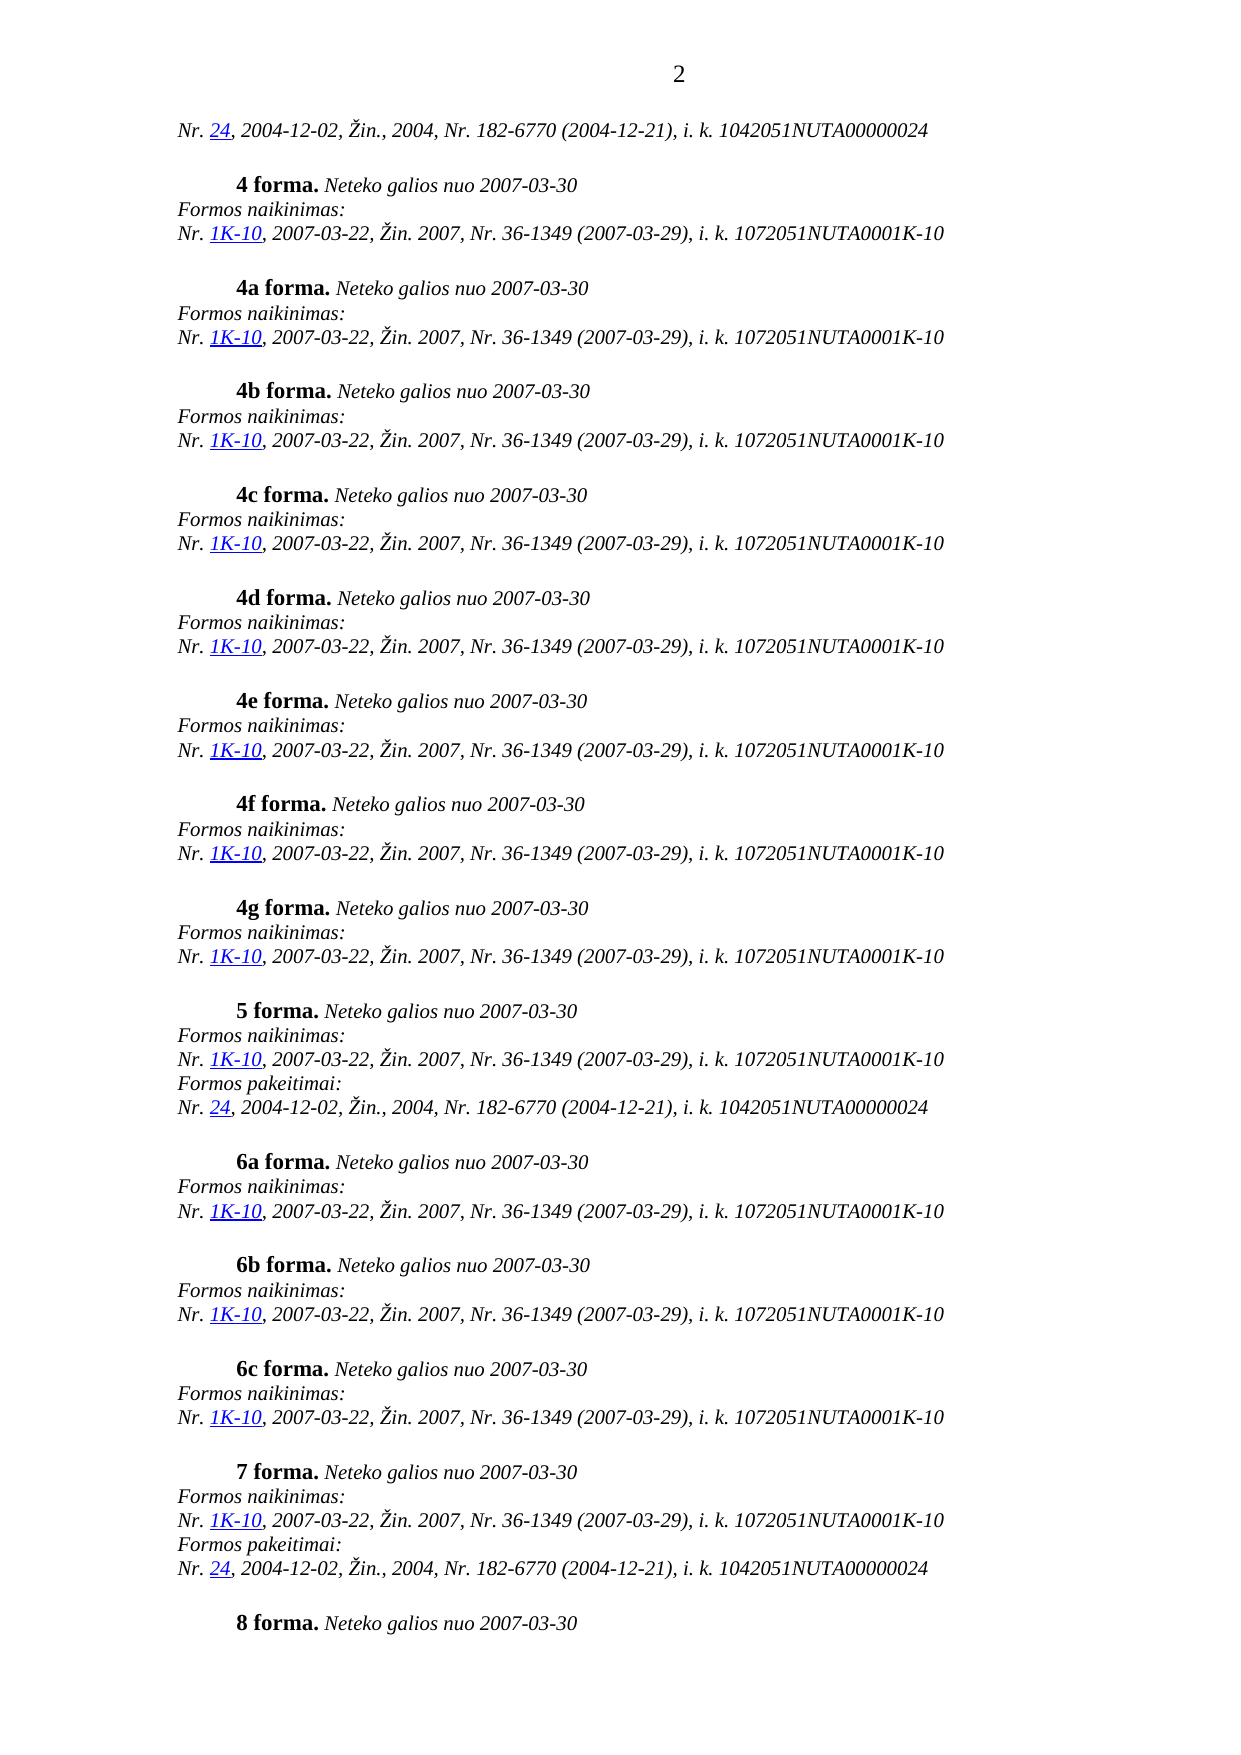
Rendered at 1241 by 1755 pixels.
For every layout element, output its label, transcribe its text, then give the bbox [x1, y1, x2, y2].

text Formos naikinimas: [177, 1484, 1181, 1508]
text Formos naikinimas: [177, 1278, 1181, 1302]
text Formos pakeitimai: [177, 1071, 1181, 1095]
text Nr. 1K-10, 2007-03-22, Žin. 2007, Nr. 36-1349 (2007-03-29), i. k. 1072051NUTA0001K-10 [177, 1047, 1181, 1071]
text Nr. 1K-10, 2007-03-22, Žin. 2007, Nr. 36-1349 (2007-03-29), i. k. 1072051NUTA0001K-10 [177, 634, 1181, 658]
text Nr. 1K-10, 2007-03-22, Žin. 2007, Nr. 36-1349 (2007-03-29), i. k. 1072051NUTA0001K-10 [177, 1405, 1181, 1429]
text Formos naikinimas: [177, 1174, 1181, 1198]
text 4b forma. Neteko galios nuo 2007-03-30 [177, 377, 1181, 404]
text Formos naikinimas: [177, 610, 1181, 634]
text Nr. 1K-10, 2007-03-22, Žin. 2007, Nr. 36-1349 (2007-03-29), i. k. 1072051NUTA0001K-10 [177, 221, 1181, 245]
text 4d forma. Neteko galios nuo 2007-03-30 [177, 584, 1181, 610]
text Formos naikinimas: [177, 713, 1181, 737]
text 4a forma. Neteko galios nuo 2007-03-30 [177, 274, 1181, 301]
text Formos naikinimas: [177, 301, 1181, 324]
text Nr. 24, 2004-12-02, Žin., 2004, Nr. 182-6770 (2004-12-21), i. k. 1042051NUTA00000024 [177, 1556, 1181, 1580]
text 4e forma. Neteko galios nuo 2007-03-30 [177, 687, 1181, 713]
text Nr. 24, 2004-12-02, Žin., 2004, Nr. 182-6770 (2004-12-21), i. k. 1042051NUTA00000024 [177, 118, 1181, 142]
text 4g forma. Neteko galios nuo 2007-03-30 [177, 893, 1181, 920]
text 4f forma. Neteko galios nuo 2007-03-30 [177, 790, 1181, 817]
text 6c forma. Neteko galios nuo 2007-03-30 [177, 1354, 1181, 1381]
text Formos naikinimas: [177, 920, 1181, 944]
text 6a forma. Neteko galios nuo 2007-03-30 [177, 1148, 1181, 1174]
text Nr. 1K-10, 2007-03-22, Žin. 2007, Nr. 36-1349 (2007-03-29), i. k. 1072051NUTA0001K-10 [177, 1198, 1181, 1223]
text Nr. 1K-10, 2007-03-22, Žin. 2007, Nr. 36-1349 (2007-03-29), i. k. 1072051NUTA0001K-10 [177, 1302, 1181, 1326]
text Nr. 1K-10, 2007-03-22, Žin. 2007, Nr. 36-1349 (2007-03-29), i. k. 1072051NUTA0001K-10 [177, 324, 1181, 349]
text Nr. 1K-10, 2007-03-22, Žin. 2007, Nr. 36-1349 (2007-03-29), i. k. 1072051NUTA0001K-10 [177, 944, 1181, 968]
text 4 forma. Neteko galios nuo 2007-03-30 [177, 171, 1181, 197]
text Nr. 1K-10, 2007-03-22, Žin. 2007, Nr. 36-1349 (2007-03-29), i. k. 1072051NUTA0001K-10 [177, 841, 1181, 865]
text Formos naikinimas: [177, 507, 1181, 531]
text Nr. 1K-10, 2007-03-22, Žin. 2007, Nr. 36-1349 (2007-03-29), i. k. 1072051NUTA0001K-10 [177, 1508, 1181, 1532]
text 5 forma. Neteko galios nuo 2007-03-30 [177, 997, 1181, 1023]
text Formos pakeitimai: [177, 1532, 1181, 1556]
text Nr. 24, 2004-12-02, Žin., 2004, Nr. 182-6770 (2004-12-21), i. k. 1042051NUTA00000024 [177, 1095, 1181, 1119]
text 8 forma. Neteko galios nuo 2007-03-30 [177, 1609, 1181, 1636]
text Formos naikinimas: [177, 817, 1181, 841]
text 7 forma. Neteko galios nuo 2007-03-30 [177, 1458, 1181, 1484]
text 4c forma. Neteko galios nuo 2007-03-30 [177, 481, 1181, 507]
text Formos naikinimas: [177, 1381, 1181, 1405]
text Nr. 1K-10, 2007-03-22, Žin. 2007, Nr. 36-1349 (2007-03-29), i. k. 1072051NUTA0001K-10 [177, 531, 1181, 555]
text Formos naikinimas: [177, 404, 1181, 428]
text Nr. 1K-10, 2007-03-22, Žin. 2007, Nr. 36-1349 (2007-03-29), i. k. 1072051NUTA0001K-10 [177, 428, 1181, 452]
text Formos naikinimas: [177, 1023, 1181, 1047]
text Formos naikinimas: [177, 197, 1181, 221]
text Nr. 1K-10, 2007-03-22, Žin. 2007, Nr. 36-1349 (2007-03-29), i. k. 1072051NUTA0001K-10 [177, 737, 1181, 762]
text 6b forma. Neteko galios nuo 2007-03-30 [177, 1251, 1181, 1278]
